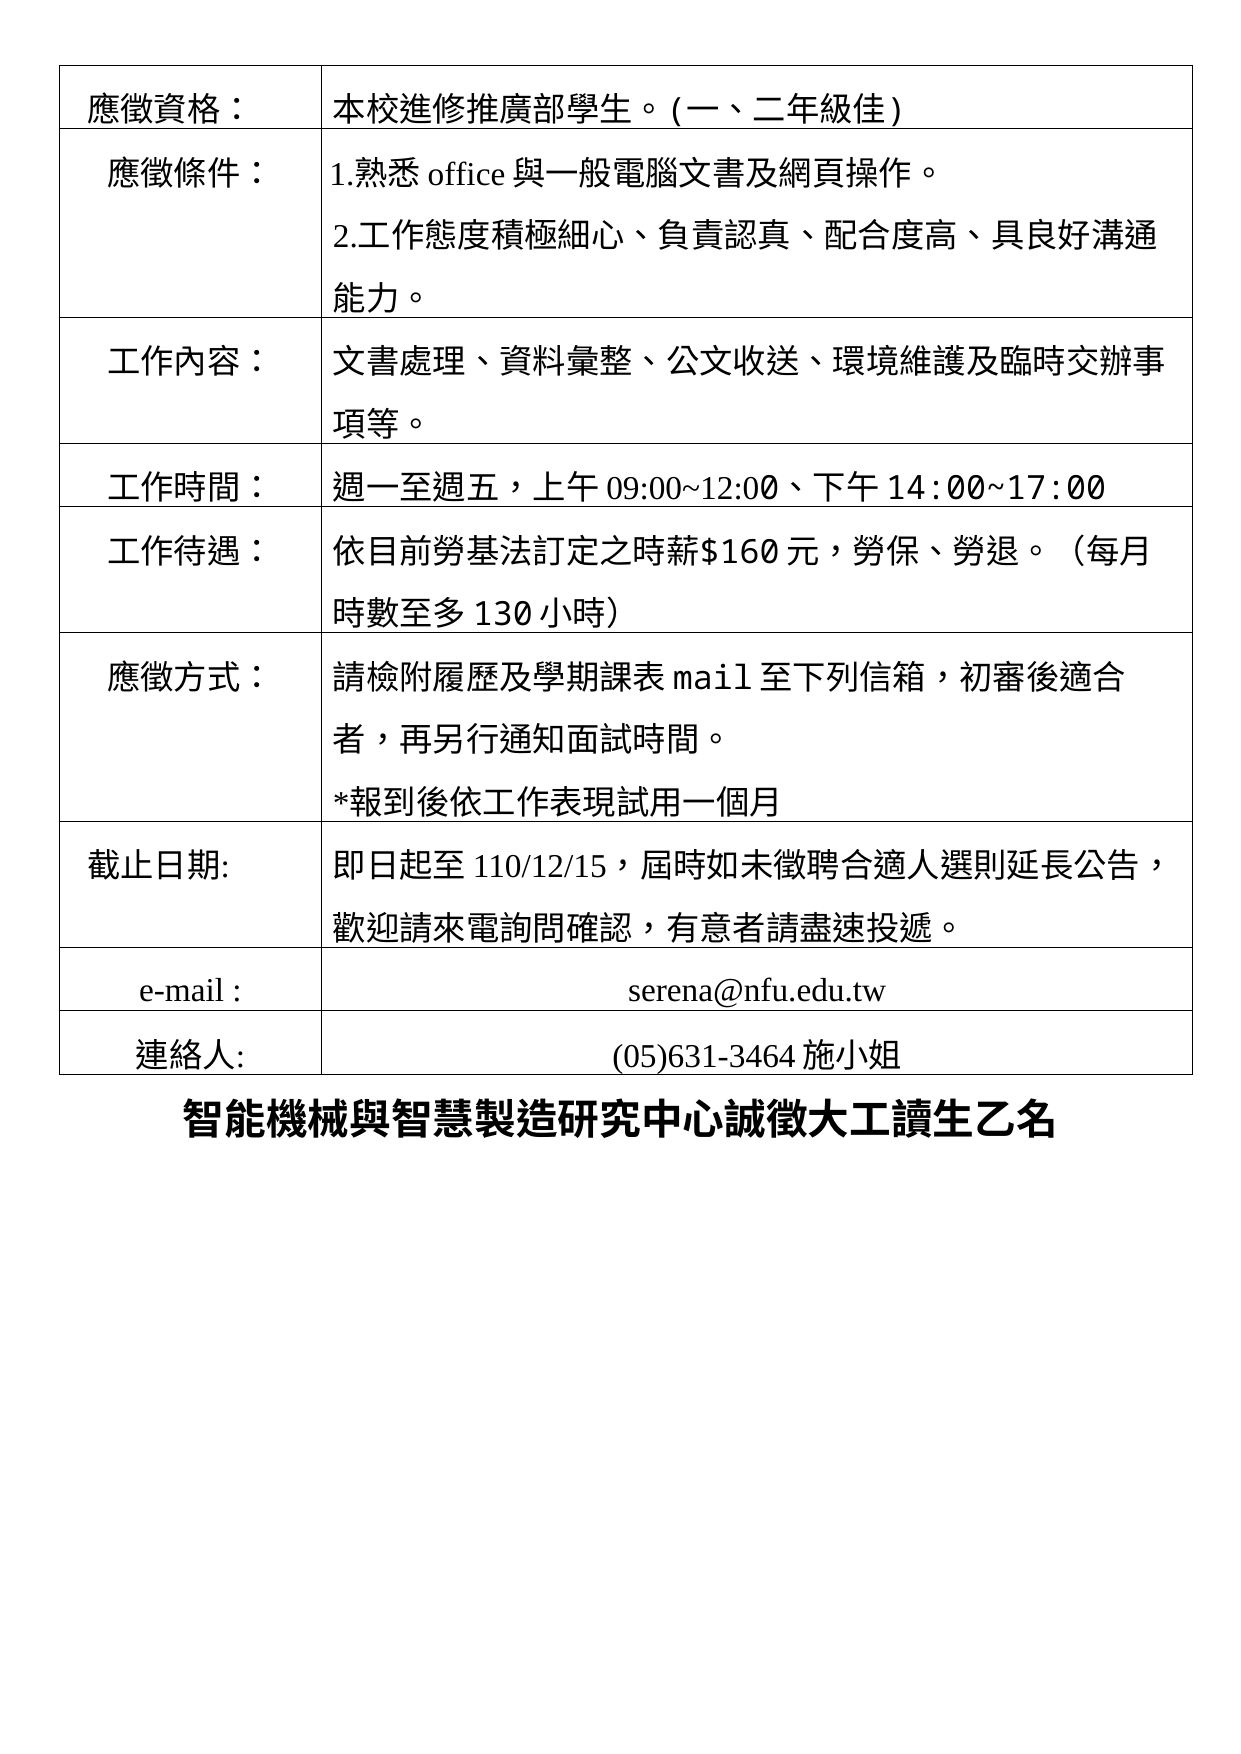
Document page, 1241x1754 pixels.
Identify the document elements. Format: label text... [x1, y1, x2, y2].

table_cell 截止日期: [60, 822, 321, 947]
table_cell 文書處理、資料彙整、公文收送、環境維護及臨時交辦事項等。 [322, 318, 1192, 443]
table_cell e-mail : [60, 948, 321, 1010]
table_cell 工作待遇： [60, 507, 321, 632]
table_cell 1.熟悉office與一般電腦文書及網頁操作。 2.工作態度積極細心、負責認真、配合度高、具良好溝通能力。 [322, 129, 1192, 317]
table_cell 工作內容： [60, 318, 321, 443]
table_cell 請檢附履歷及學期課表mail至下列信箱，初審後適合者，再另行通知面試時間。 *報到後依工作表現試用一個月 [322, 633, 1192, 821]
table_cell 應徵條件： [60, 129, 321, 317]
table_cell 工作時間： [60, 444, 321, 506]
table_cell 週一至週五，上午09:00~12:00、下午14:00~17:00 [322, 444, 1192, 506]
table_cell (05)631-3464施小姐 [322, 1011, 1192, 1074]
text 智能機械與智慧製造研究中心誠徵大工讀生乙名 [59, 1075, 1181, 1137]
table_cell 連絡人: [60, 1011, 321, 1074]
table_cell 應徵方式： [60, 633, 321, 821]
table_cell 依目前勞基法訂定之時薪$160元，勞保、勞退。（每月時數至多130小時） [322, 507, 1192, 632]
table_cell 即日起至110/12/15，屆時如未徵聘合適人選則延長公告， 歡迎請來電詢問確認，有意者請盡速投遞。 [322, 822, 1192, 947]
table_header 應徵資格： [60, 66, 321, 128]
table_header 本校進修推廣部學生。(一、二年級佳) [322, 66, 1192, 128]
table_cell serena@nfu.edu.tw [322, 948, 1192, 1010]
